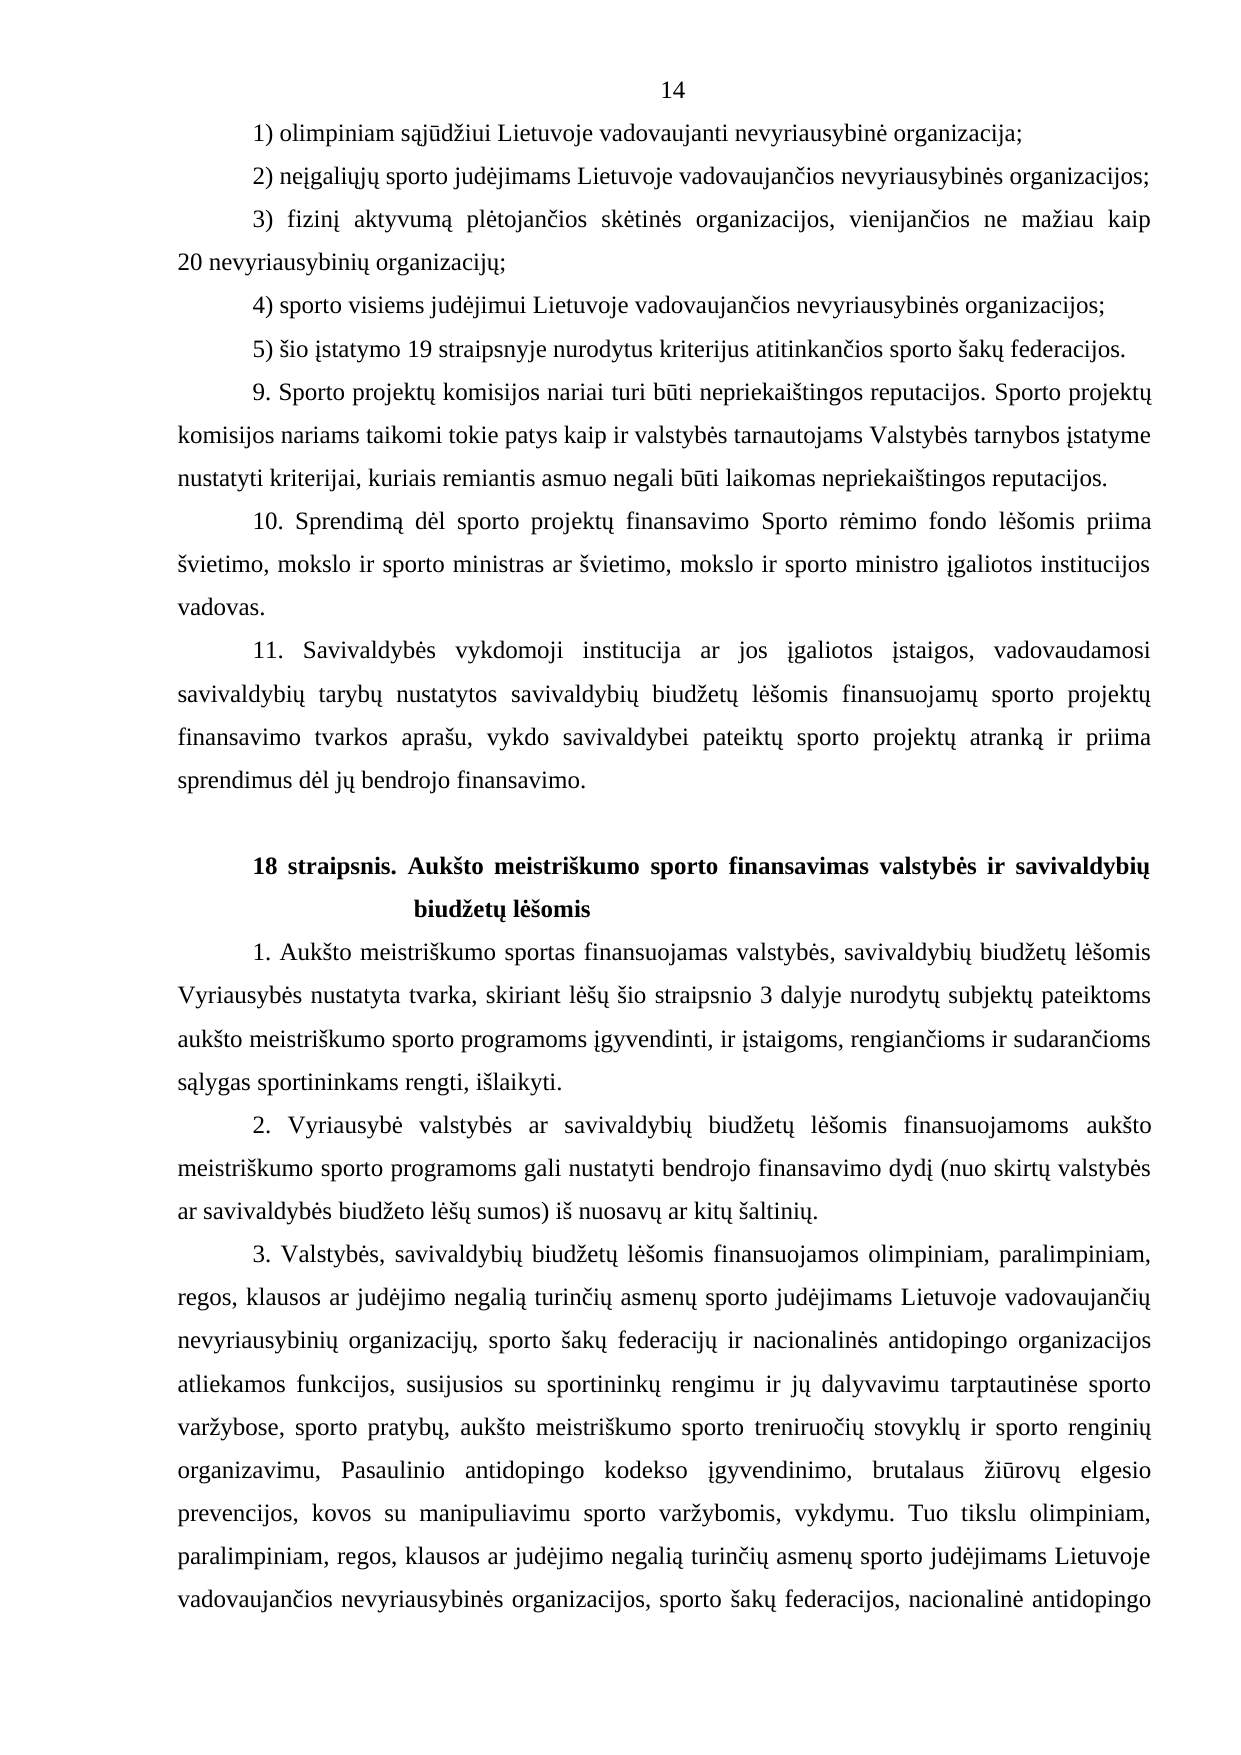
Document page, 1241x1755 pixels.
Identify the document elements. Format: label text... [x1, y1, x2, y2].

text 10. Sprendimą dėl sporto projektų finansavimo Sporto rėmimo fondo lėšomis priima švietimo, mokslo ir sporto ministras ar švietimo, mokslo ir sporto ministro įgaliotos institucijos vadovas. [177, 506, 1152, 621]
text 9. Sporto projektų komisijos nariai turi būti nepriekaištingos reputacijos. Sporto projektų komisijos nariams taikomi tokie patys kaip ir valstybės tarnautojams Valstybės tarnybos įstatyme nustatyti kriterijai, kuriais remiantis asmuo negali būti laikomas nepriekaištingos reputacijos. [177, 377, 1152, 492]
text 3. Valstybės, savivaldybių biudžetų lėšomis finansuojamos olimpiniam, paralimpiniam, regos, klausos ar judėjimo negalią turinčių asmenų sporto judėjimams Lietuvoje vadovaujančių nevyriausybinių organizacijų, sporto šakų federacijų ir nacionalinės antidopingo organizacijos atliekamos funkcijos, susijusios su sportininkų rengimu ir jų dalyvavimu tarptautinėse sporto varžybose, sporto pratybų, aukšto meistriškumo sporto treniruočių stovyklų ir sporto renginių organizavimu, Pasaulinio antidopingo kodekso įgyvendinimo, brutalaus žiūrovų elgesio prevencijos, kovos su manipuliavimu sporto varžybomis, vykdymu. Tuo tikslu olimpiniam, paralimpiniam, regos, klausos ar judėjimo negalią turinčių asmenų sporto judėjimams Lietuvoje vadovaujančios nevyriausybinės organizacijos, sporto šakų federacijos, nacionalinė antidopingo [177, 1239, 1152, 1613]
text 1) olimpiniam sąjūdžiui Lietuvoje vadovaujanti nevyriausybinė organizacija; [177, 118, 1152, 147]
text 1. Aukšto meistriškumo sportas finansuojamas valstybės, savivaldybių biudžetų lėšomis Vyriausybės nustatyta tvarka, skiriant lėšų šio straipsnio 3 dalyje nurodytų subjektų pateiktoms aukšto meistriškumo sporto programoms įgyvendinti, ir įstaigoms, rengiančioms ir sudarančioms sąlygas sportininkams rengti, išlaikyti. [177, 937, 1152, 1096]
text 4) sporto visiems judėjimui Lietuvoje vadovaujančios nevyriausybinės organizacijos; [177, 291, 1152, 319]
text 18 straipsnis. Aukšto meistriškumo sporto finansavimas valstybės ir savivaldybių biudžetų lėšomis [252, 851, 1152, 923]
text 2. Vyriausybė valstybės ar savivaldybių biudžetų lėšomis finansuojamoms aukšto meistriškumo sporto programoms gali nustatyti bendrojo finansavimo dydį (nuo skirtų valstybės ar savivaldybės biudžeto lėšų sumos) iš nuosavų ar kitų šaltinių. [177, 1110, 1152, 1225]
text 11. Savivaldybės vykdomoji institucija ar jos įgaliotos įstaigos, vadovaudamosi savivaldybių tarybų nustatytos savivaldybių biudžetų lėšomis finansuojamų sporto projektų finansavimo tvarkos aprašu, vykdo savivaldybei pateiktų sporto projektų atranką ir priima sprendimus dėl jų bendrojo finansavimo. [177, 636, 1152, 794]
text 3) fizinį aktyvumą plėtojančios skėtinės organizacijos, vienijančios ne mažiau kaip 20 nevyriausybinių organizacijų; [177, 204, 1152, 276]
text 2) neįgaliųjų sporto judėjimams Lietuvoje vadovaujančios nevyriausybinės organizacijos; [177, 161, 1152, 190]
text 5) šio įstatymo 19 straipsnyje nurodytus kriterijus atitinkančios sporto šakų federacijos. [177, 334, 1152, 362]
